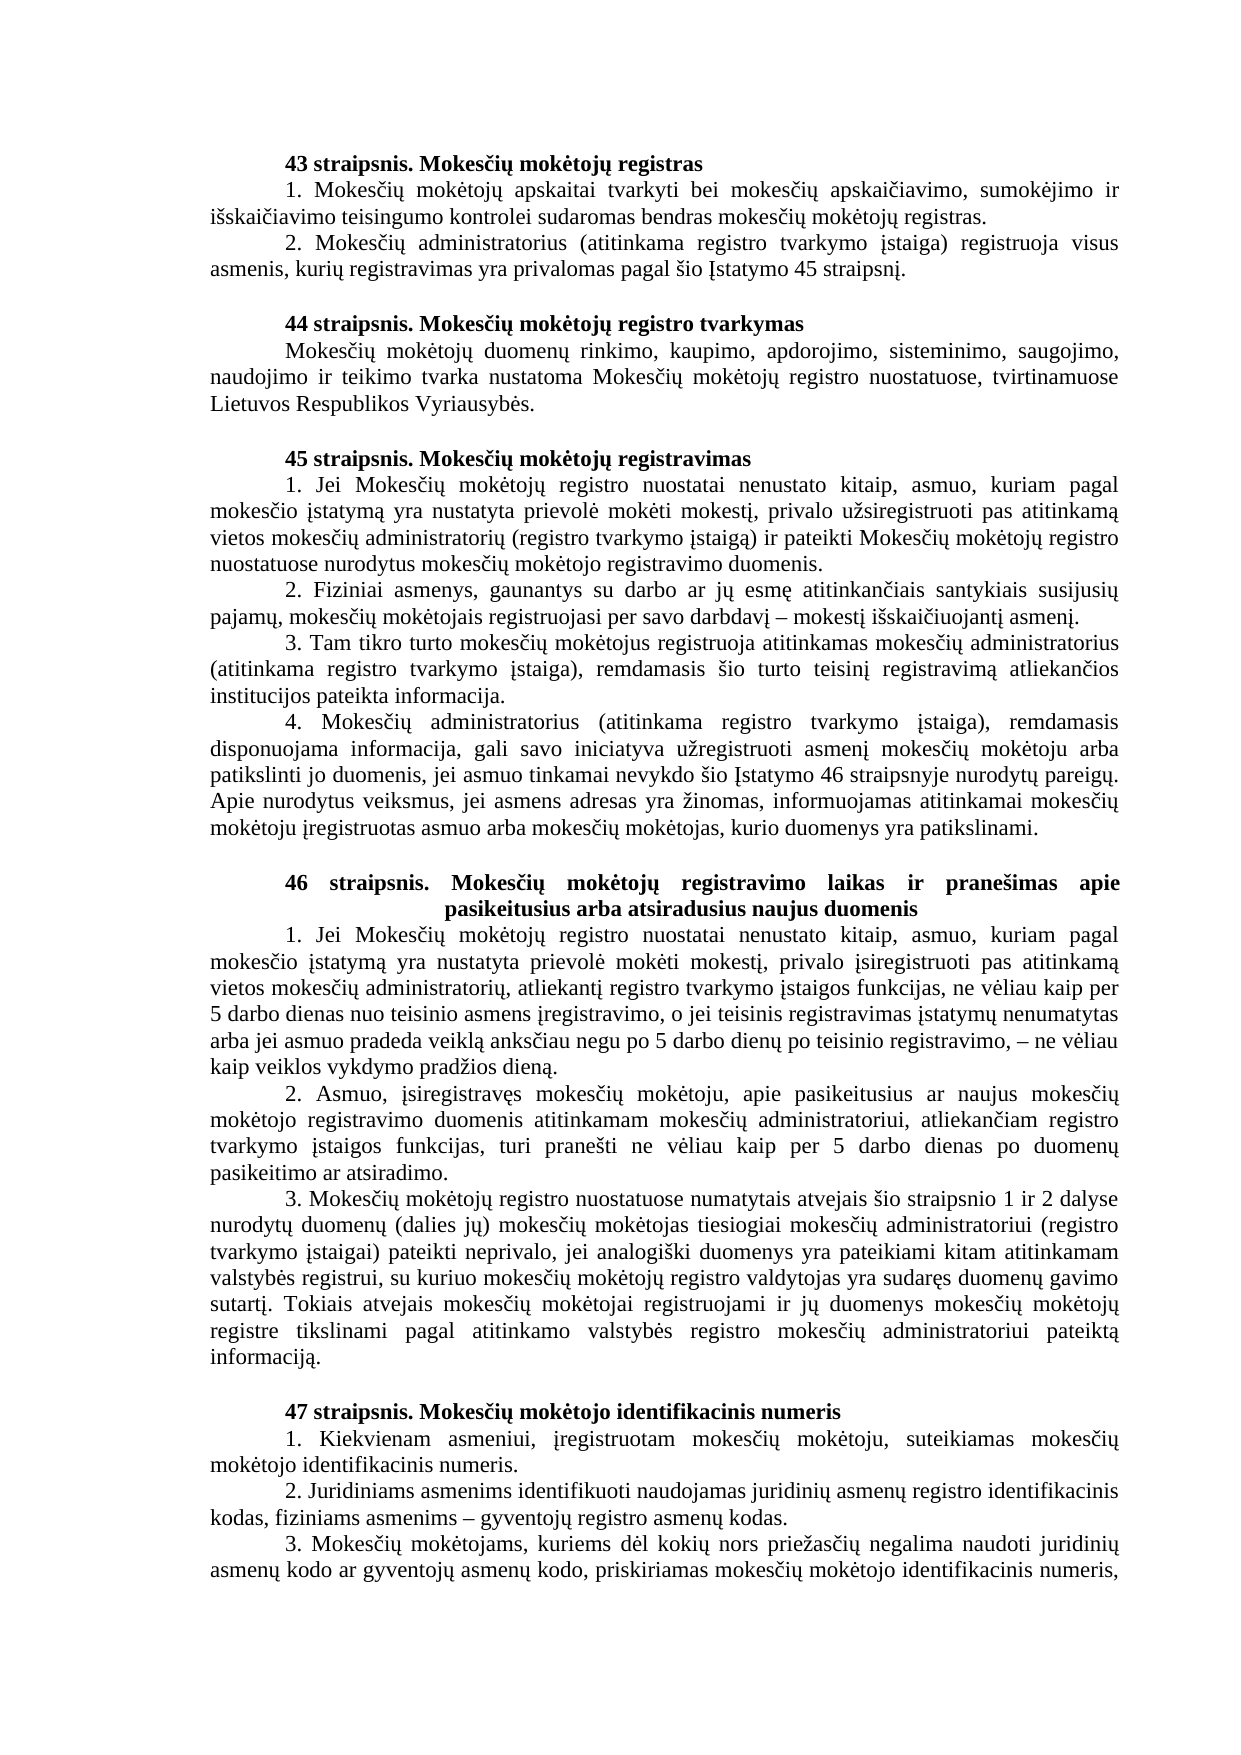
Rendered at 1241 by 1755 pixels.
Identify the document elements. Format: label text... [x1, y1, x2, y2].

text 2. Juridiniams asmenims identifikuoti naudojamas juridinių asmenų registro identifikacinis kodas, fiziniams asmenims – gyventojų registro asmenų kodas. [210, 1477, 1120, 1530]
text 44 straipsnis. Mokesčių mokėtojų registro tvarkymas [210, 311, 1120, 337]
text 3. Tam tikro turto mokesčių mokėtojus registruoja atitinkamas mokesčių administratorius (atitinkama registro tvarkymo įstaiga), remdamasis šio turto teisinį registravimą atliekančios institucijos pateikta informacija. [210, 629, 1120, 708]
text 1. Kiekvienam asmeniui, įregistruotam mokesčių mokėtoju, suteikiamas mokesčių mokėtojo identifikacinis numeris. [210, 1424, 1120, 1477]
text 2. Mokesčių administratorius (atitinkama registro tvarkymo įstaiga) registruoja visus asmenis, kurių registravimas yra privalomas pagal šio Įstatymo 45 straipsnį. [210, 229, 1120, 282]
text 4. Mokesčių administratorius (atitinkama registro tvarkymo įstaiga), remdamasis disponuojama informacija, gali savo iniciatyva užregistruoti asmenį mokesčių mokėtoju arba patikslinti jo duomenis, jei asmuo tinkamai nevykdo šio Įstatymo 46 straipsnyje nurodytų pareigų. Apie nurodytus veiksmus, jei asmens adresas yra žinomas, informuojamas atitinkamai mokesčių mokėtoju įregistruotas asmuo arba mokesčių mokėtojas, kurio duomenys yra patikslinami. [210, 708, 1120, 840]
text 47 straipsnis. Mokesčių mokėtojo identifikacinis numeris [210, 1398, 1120, 1424]
text 3. Mokesčių mokėtojams, kuriems dėl kokių nors priežasčių negalima naudoti juridinių asmenų kodo ar gyventojų asmenų kodo, priskiriamas mokesčių mokėtojo identifikacinis numeris, [210, 1530, 1120, 1583]
text 1. Jei Mokesčių mokėtojų registro nuostatai nenustato kitaip, asmuo, kuriam pagal mokesčio įstatymą yra nustatyta prievolė mokėti mokestį, privalo įsiregistruoti pas atitinkamą vietos mokesčių administratorių, atliekantį registro tvarkymo įstaigos funkcijas, ne vėliau kaip per 5 darbo dienas nuo teisinio asmens įregistravimo, o jei teisinis registravimas įstatymų nenumatytas arba jei asmuo pradeda veiklą anksčiau negu po 5 darbo dienų po teisinio registravimo, – ne vėliau kaip veiklos vykdymo pradžios dieną. [210, 921, 1120, 1079]
text 2. Fiziniai asmenys, gaunantys su darbo ar jų esmę atitinkančiais santykiais susijusių pajamų, mokesčių mokėtojais registruojasi per savo darbdavį – mokestį išskaičiuojantį asmenį. [210, 576, 1120, 629]
text 1. Jei Mokesčių mokėtojų registro nuostatai nenustato kitaip, asmuo, kuriam pagal mokesčio įstatymą yra nustatyta prievolė mokėti mokestį, privalo užsiregistruoti pas atitinkamą vietos mokesčių administratorių (registro tvarkymo įstaigą) ir pateikti Mokesčių mokėtojų registro nuostatuose nurodytus mokesčių mokėtojo registravimo duomenis. [210, 471, 1120, 576]
text 46 straipsnis. Mokesčių mokėtojų registravimo laikas ir pranešimas apie pasikeitusius arba atsiradusius naujus duomenis [285, 869, 1120, 921]
text 45 straipsnis. Mokesčių mokėtojų registravimas [210, 445, 1120, 471]
text 1. Mokesčių mokėtojų apskaitai tvarkyti bei mokesčių apskaičiavimo, sumokėjimo ir išskaičiavimo teisingumo kontrolei sudaromas bendras mokesčių mokėtojų registras. [210, 176, 1120, 229]
text 43 straipsnis. Mokesčių mokėtojų registras [210, 150, 1120, 176]
text 3. Mokesčių mokėtojų registro nuostatuose numatytais atvejais šio straipsnio 1 ir 2 dalyse nurodytų duomenų (dalies jų) mokesčių mokėtojas tiesiogiai mokesčių administratoriui (registro tvarkymo įstaigai) pateikti neprivalo, jei analogiški duomenys yra pateikiami kitam atitinkamam valstybės registrui, su kuriuo mokesčių mokėtojų registro valdytojas yra sudaręs duomenų gavimo sutartį. Tokiais atvejais mokesčių mokėtojai registruojami ir jų duomenys mokesčių mokėtojų registre tikslinami pagal atitinkamo valstybės registro mokesčių administratoriui pateiktą informaciją. [210, 1185, 1120, 1369]
text 2. Asmuo, įsiregistravęs mokesčių mokėtoju, apie pasikeitusius ar naujus mokesčių mokėtojo registravimo duomenis atitinkamam mokesčių administratoriui, atliekančiam registro tvarkymo įstaigos funkcijas, turi pranešti ne vėliau kaip per 5 darbo dienas po duomenų pasikeitimo ar atsiradimo. [210, 1079, 1120, 1185]
text Mokesčių mokėtojų duomenų rinkimo, kaupimo, apdorojimo, sisteminimo, saugojimo, naudojimo ir teikimo tvarka nustatoma Mokesčių mokėtojų registro nuostatuose, tvirtinamuose Lietuvos Respublikos Vyriausybės. [210, 337, 1120, 416]
